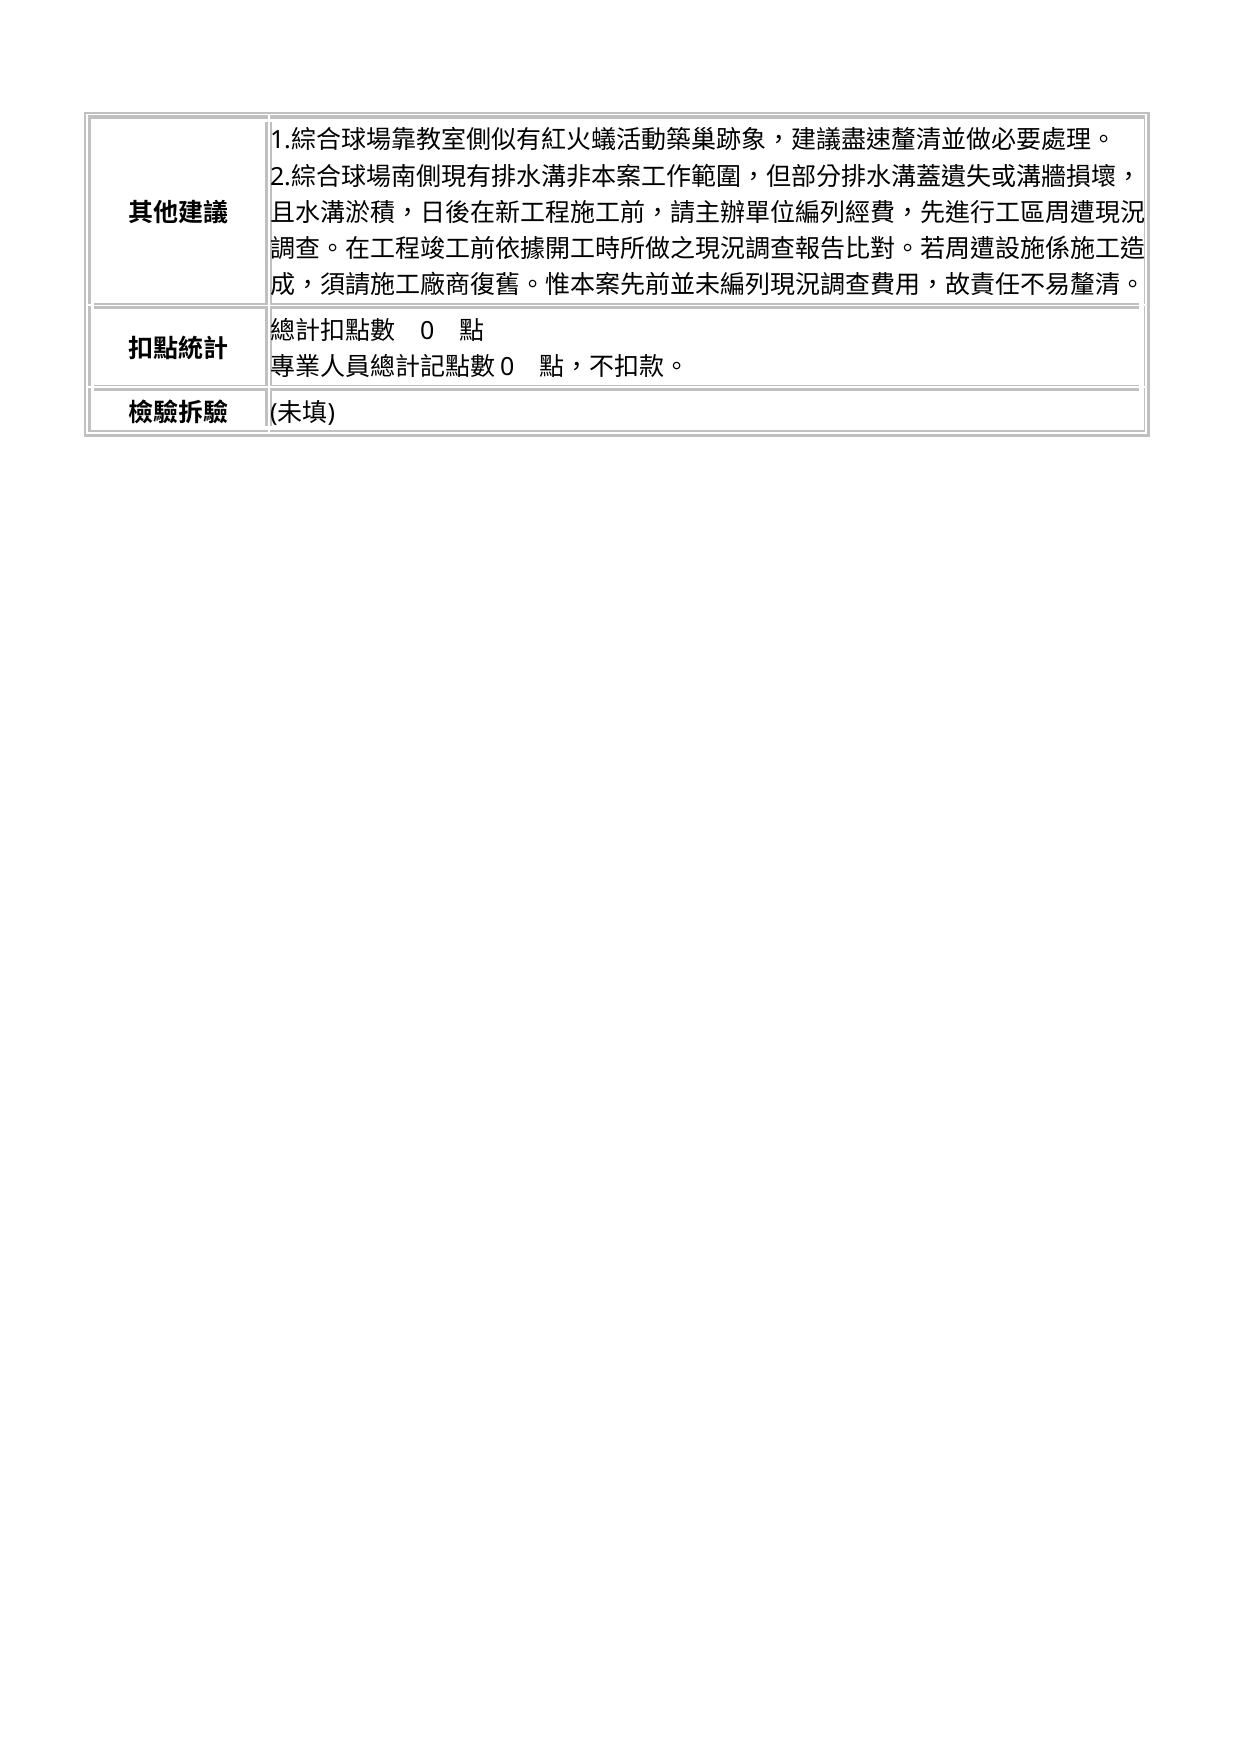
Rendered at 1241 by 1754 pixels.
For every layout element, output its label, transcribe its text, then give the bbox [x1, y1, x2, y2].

table_cell 1.綜合球場靠教室側似有紅火蟻活動築巢跡象，建議盡速釐清並做必要處理。 2.綜合球場南側現有排水溝非本案工作範圍，但部分排水溝蓋遺失或溝牆損壞，且水溝淤積，日後在新工程施工前，請主辦單位編列經費，先進行工區周遭現況調查。在工程竣工前依據開工時所做之現況調查報告比對。若周遭設施係施工造成，須請施工廠商復舊。惟本案先前並未編列現況調查費用，故責任不易釐清。 [268, 114, 1147, 303]
table_cell (未填) [268, 385, 1147, 430]
table_cell 扣點統計 [88, 303, 268, 385]
table_cell 總計扣點數 0 點 專業人員總計記點數0 點，不扣款。 [268, 303, 1147, 385]
table_cell 其他建議 [91, 119, 268, 303]
table_cell 檢驗拆驗 [88, 385, 268, 430]
